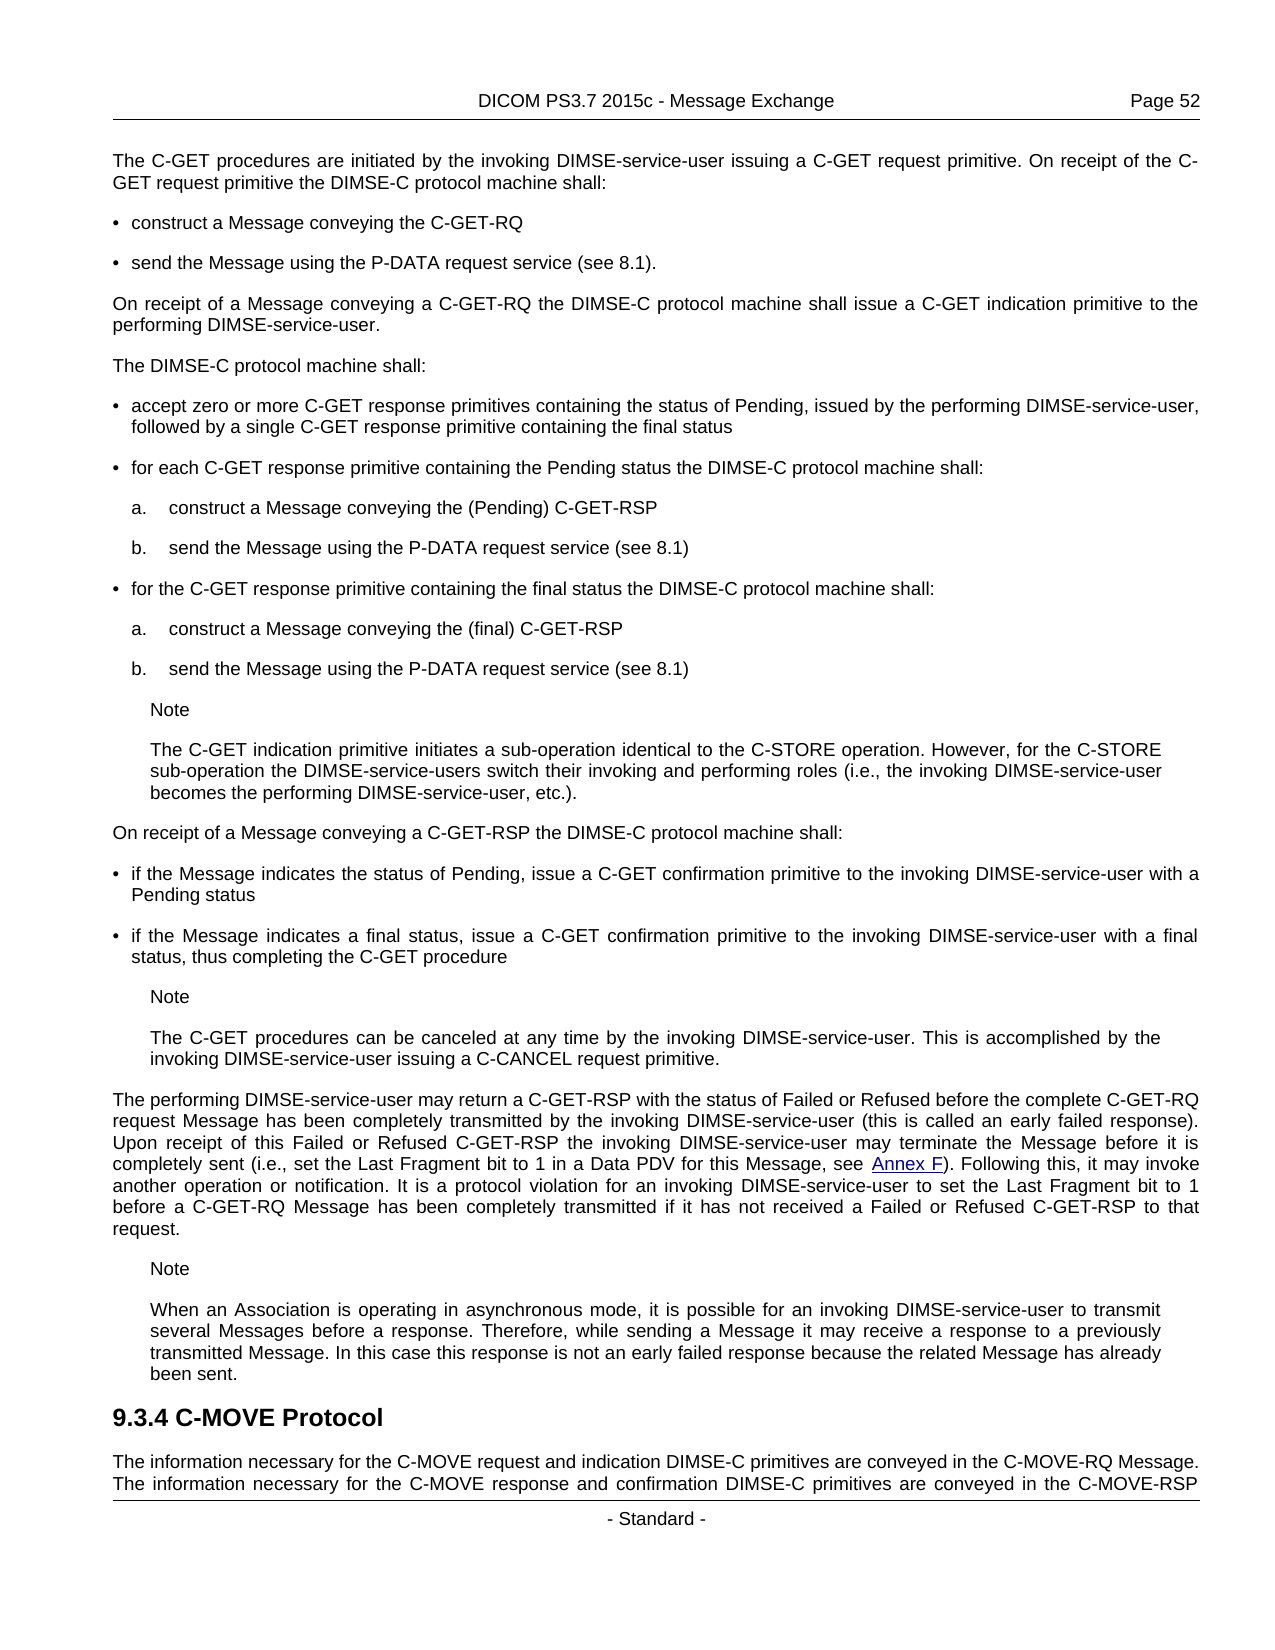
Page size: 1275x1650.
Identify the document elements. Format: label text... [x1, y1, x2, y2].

list for the C-GET response primitive containing the final status the DIMSE-C protocol machine shall: [112, 577, 1200, 599]
list construct a Message conveying the C-GET-RQ [112, 212, 1200, 233]
text The C-GET procedures can be canceled at any time by the invoking DIMSE-service-user. This is accomplished by the invoking DIMSE-service-user issuing a C-CANCEL request primitive. [150, 1027, 1162, 1070]
list accept zero or more C-GET response primitives containing the status of Pending, issued by the performing DIMSE-service-user, followed by a single C-GET response primitive containing the final status [112, 395, 1200, 438]
list if the Message indicates a final status, issue a C-GET confirmation primitive to the invoking DIMSE-service-user with a final status, thus completing the C-GET procedure [112, 924, 1200, 967]
text The information necessary for the C-MOVE request and indication DIMSE-C primitives are conveyed in the C-MOVE-RQ Message. The information necessary for the C-MOVE response and confirmation DIMSE-C primitives are conveyed in the C-MOVE-RSP [112, 1451, 1200, 1494]
list if the Message indicates the status of Pending, issue a C-GET confirmation primitive to the invoking DIMSE-service-user with a Pending status [112, 862, 1200, 906]
list construct a Message conveying the (Pending) C-GET-RSP [131, 497, 1200, 518]
text On receipt of a Message conveying a C-GET-RSP the DIMSE-C protocol machine shall: [112, 822, 1200, 844]
text Note [150, 1258, 1162, 1280]
text 9.3.4 C-MOVE Protocol [112, 1403, 1200, 1432]
text When an Association is operating in asynchronous mode, it is possible for an invoking DIMSE-service-user to transmit several Messages before a response. Therefore, while sending a Message it may receive a response to a previously transmitted Message. In this case this response is not an early failed response because the related Message has already been sent. [150, 1298, 1162, 1385]
text The performing DIMSE-service-user may return a C-GET-RSP with the status of Failed or Refused before the complete C-GET-RQ request Message has been completely transmitted by the invoking DIMSE-service-user (this is called an early failed response). Upon receipt of this Failed or Refused C-GET-RSP the invoking DIMSE-service-user may terminate the Message before it is completely sent (i.e., set the Last Fragment bit to 1 in a Data PDV for this Message, see Annex F). Following this, it may invoke another operation or notification. It is a protocol violation for an invoking DIMSE-service-user to set the Last Fragment bit to 1 before a C-GET-RQ Message has been completely transmitted if it has not received a Failed or Refused C-GET-RSP to that request. [112, 1088, 1200, 1239]
list send the Message using the P-DATA request service (see 8.1) [131, 658, 1200, 680]
text Note [150, 698, 1162, 720]
list for each C-GET response primitive containing the Pending status the DIMSE-C protocol machine shall: [112, 457, 1200, 478]
text The C-GET indication primitive initiates a sub-operation identical to the C-STORE operation. However, for the C-STORE sub-operation the DIMSE-service-users switch their invoking and performing roles (i.e., the invoking DIMSE-service-user becomes the performing DIMSE-service-user, etc.). [150, 739, 1162, 803]
text On receipt of a Message conveying a C-GET-RQ the DIMSE-C protocol machine shall issue a C-GET indication primitive to the performing DIMSE-service-user. [112, 292, 1200, 336]
text The C-GET procedures are initiated by the invoking DIMSE-service-user issuing a C-GET request primitive. On receipt of the C-GET request primitive the DIMSE-C protocol machine shall: [112, 150, 1200, 193]
list send the Message using the P-DATA request service (see 8.1). [112, 252, 1200, 274]
list construct a Message conveying the (final) C-GET-RSP [131, 618, 1200, 639]
text The DIMSE-C protocol machine shall: [112, 354, 1200, 376]
text Note [150, 986, 1162, 1008]
list send the Message using the P-DATA request service (see 8.1) [131, 537, 1200, 559]
